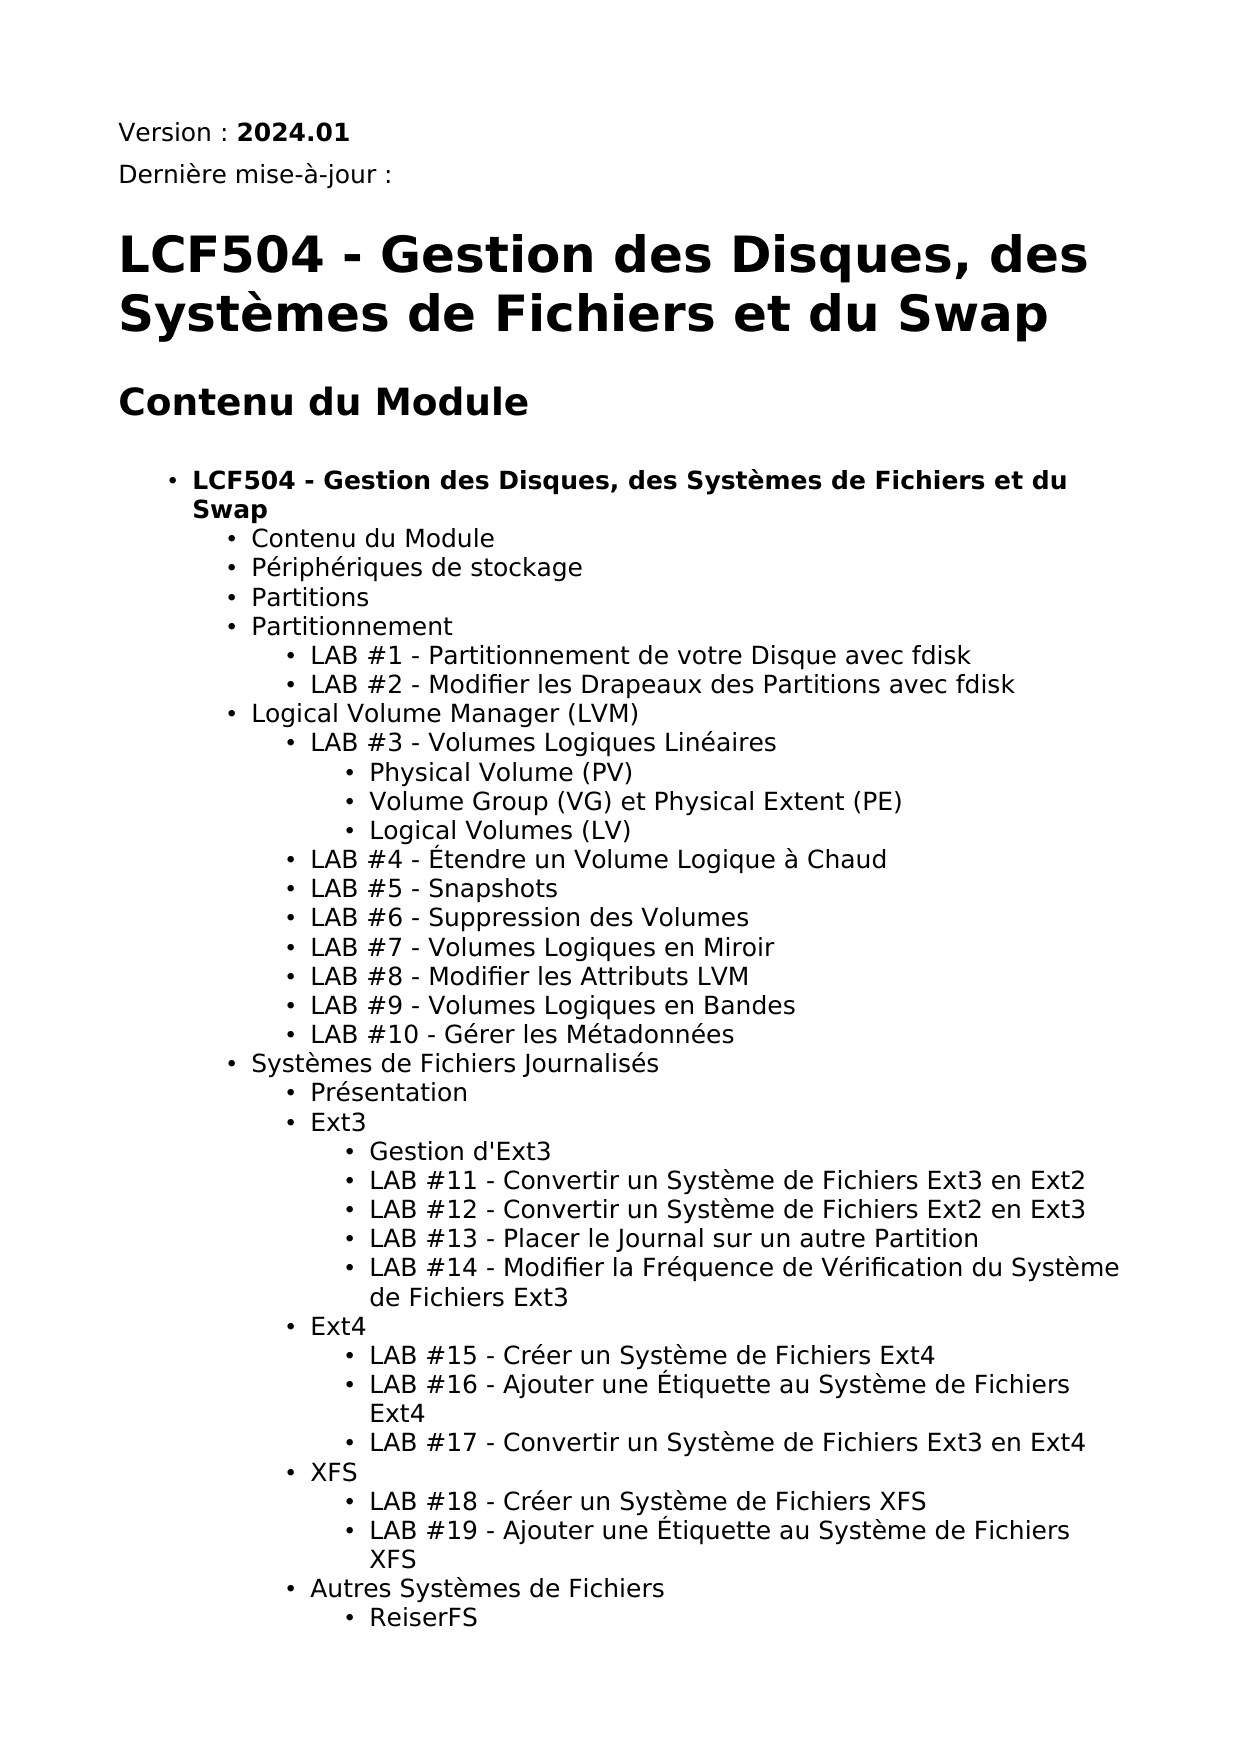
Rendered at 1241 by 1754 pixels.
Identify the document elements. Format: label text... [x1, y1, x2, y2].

list LAB #16 - Ajouter une Étiquette au Système de Fichiers Ext4 [354, 1370, 1122, 1428]
list LAB #18 - Créer un Système de Fichiers XFS [354, 1487, 1122, 1516]
text Dernière mise-à-jour : [118, 160, 1122, 189]
list LAB #1 - Partitionnement de votre Disque avec fdisk [295, 641, 1122, 670]
list Logical Volumes (LV) [354, 816, 1122, 845]
subtitle LCF504 - Gestion des Disques, des Systèmes de Fichiers et du Swap [118, 226, 1122, 343]
list Partitionnement [236, 612, 1122, 641]
list LAB #17 - Convertir un Système de Fichiers Ext3 en Ext4 [354, 1428, 1122, 1458]
list LAB #14 - Modifier la Fréquence de Vérification du Système de Fichiers Ext3 [354, 1253, 1122, 1312]
list LAB #12 - Convertir un Système de Fichiers Ext2 en Ext3 [354, 1195, 1122, 1224]
list Ext4 [295, 1312, 1122, 1341]
list LAB #15 - Créer un Système de Fichiers Ext4 [354, 1341, 1122, 1370]
list Périphériques de stockage [236, 553, 1122, 583]
list Présentation [295, 1078, 1122, 1108]
list Partitions [236, 583, 1122, 612]
text Version : 2024.01 [118, 118, 1122, 147]
list Gestion d'Ext3 [354, 1137, 1122, 1166]
list Physical Volume (PV) [354, 758, 1122, 787]
list LAB #8 - Modifier les Attributs LVM [295, 962, 1122, 991]
list LAB #11 - Convertir un Système de Fichiers Ext3 en Ext2 [354, 1166, 1122, 1195]
list LAB #13 - Placer le Journal sur un autre Partition [354, 1224, 1122, 1253]
list LAB #3 - Volumes Logiques Linéaires [295, 728, 1122, 758]
list Ext3 [295, 1108, 1122, 1137]
list Volume Group (VG) et Physical Extent (PE) [354, 787, 1122, 816]
list Logical Volume Manager (LVM) [236, 699, 1122, 728]
list Systèmes de Fichiers Journalisés [236, 1049, 1122, 1078]
list LAB #6 - Suppression des Volumes [295, 903, 1122, 933]
subtitle Contenu du Module [118, 380, 1122, 424]
list LAB #2 - Modifier les Drapeaux des Partitions avec fdisk [295, 670, 1122, 699]
list LAB #5 - Snapshots [295, 874, 1122, 903]
list LCF504 - Gestion des Disques, des Systèmes de Fichiers et du Swap [177, 466, 1122, 524]
list LAB #19 - Ajouter une Étiquette au Système de Fichiers XFS [354, 1516, 1122, 1574]
list Autres Systèmes de Fichiers [295, 1574, 1122, 1603]
list Contenu du Module [236, 524, 1122, 553]
list LAB #4 - Étendre un Volume Logique à Chaud [295, 845, 1122, 874]
list XFS [295, 1458, 1122, 1487]
list LAB #9 - Volumes Logiques en Bandes [295, 991, 1122, 1020]
list LAB #10 - Gérer les Métadonnées [295, 1020, 1122, 1049]
list LAB #7 - Volumes Logiques en Miroir [295, 933, 1122, 962]
list ReiserFS [354, 1603, 1122, 1633]
